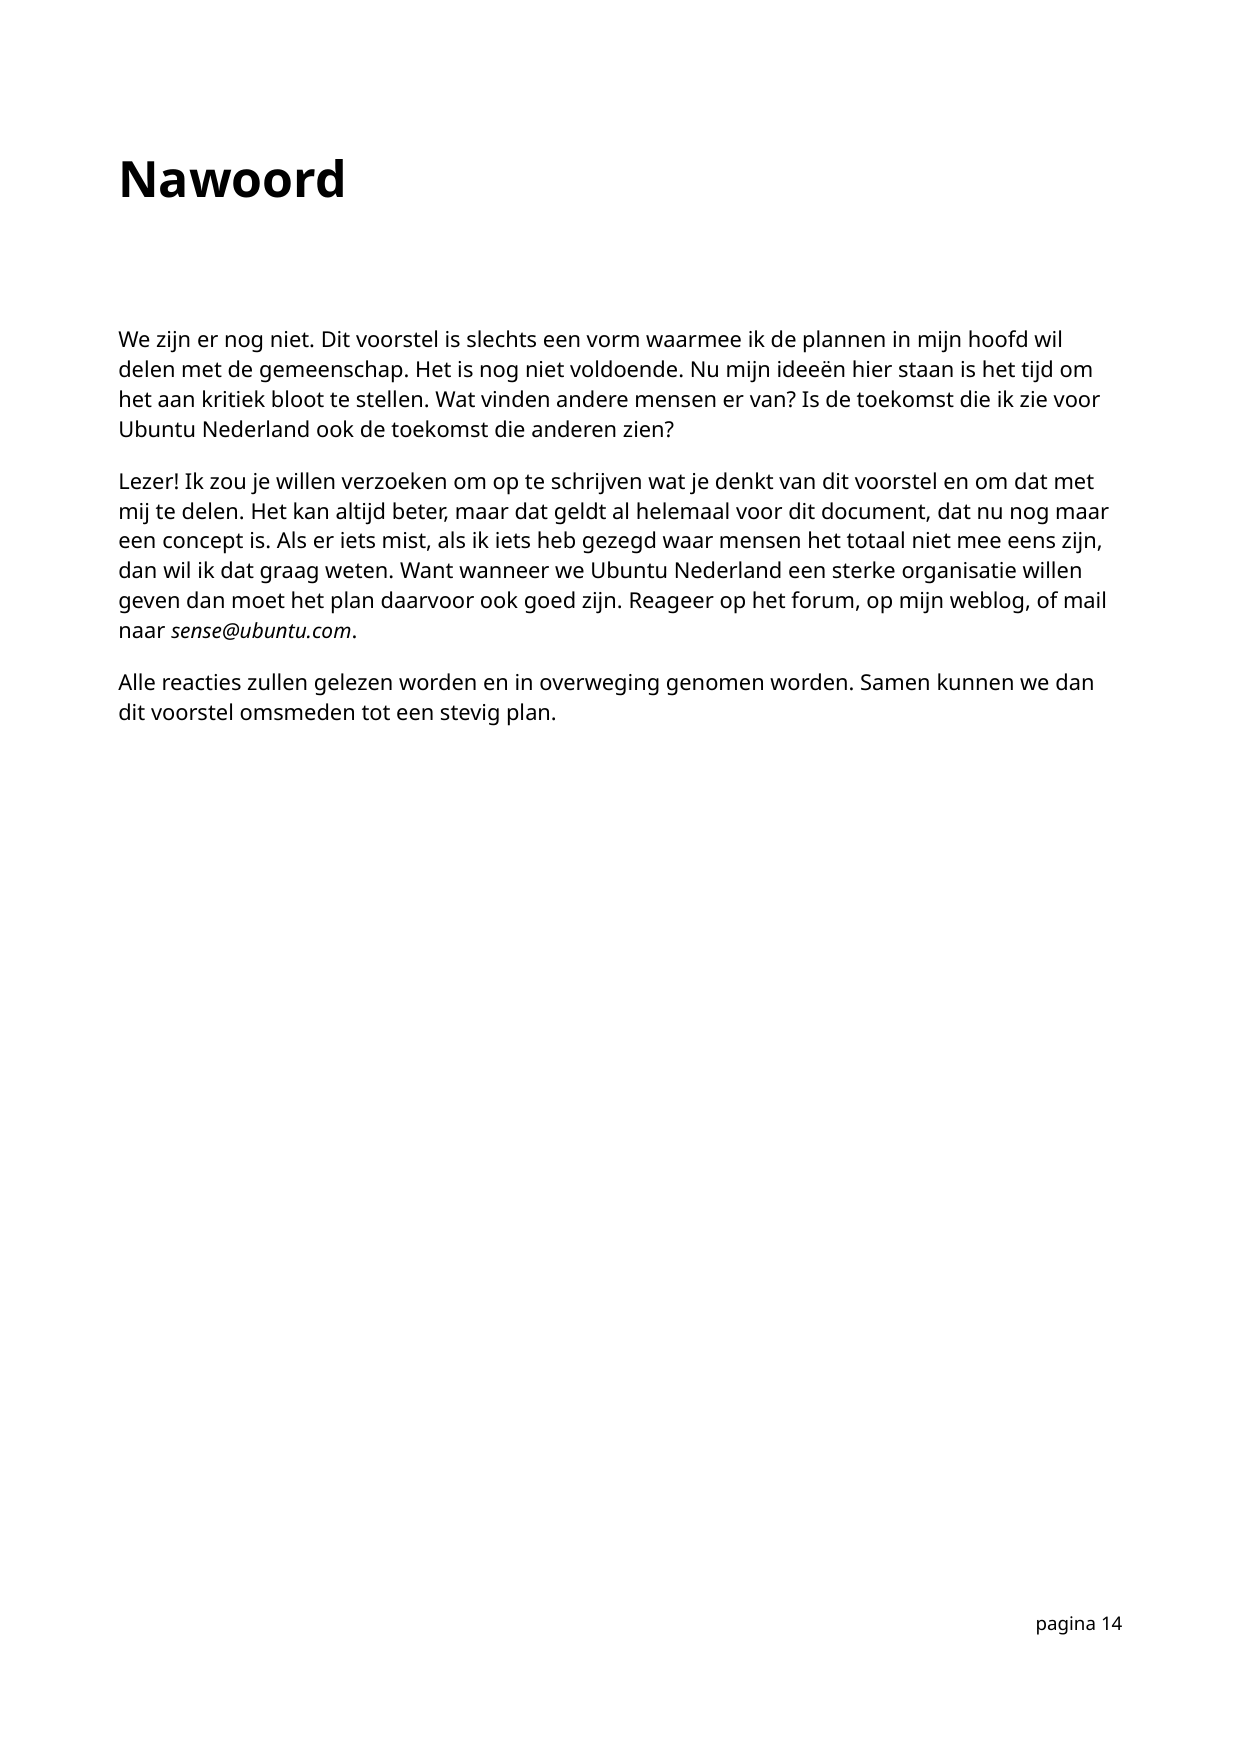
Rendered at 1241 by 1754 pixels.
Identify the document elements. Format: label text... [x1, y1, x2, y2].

subtitle Nawoord [118, 144, 1122, 212]
text Alle reacties zullen gelezen worden en in overweging genomen worden. Samen kunnen we dan dit voorstel omsmeden tot een stevig plan. [118, 667, 1122, 727]
text Lezer! Ik zou je willen verzoeken om op te schrijven wat je denkt van dit voorstel en om dat met mij te delen. Het kan altijd beter, maar dat geldt al helemaal voor dit document, dat nu nog maar een concept is. Als er iets mist, als ik iets heb gezegd waar mensen het totaal niet mee eens zijn, dan wil ik dat graag weten. Want wanneer we Ubuntu Nederland een sterke organisatie willen geven dan moet het plan daarvoor ook goed zijn. Reageer op het forum, op mijn weblog, of mail naar sense@ubuntu.com. [118, 466, 1122, 645]
text We zijn er nog niet. Dit voorstel is slechts een vorm waarmee ik de plannen in mijn hoofd wil delen met de gemeenschap. Het is nog niet voldoende. Nu mijn ideeën hier staan is het tijd om het aan kritiek bloot te stellen. Wat vinden andere mensen er van? Is de toekomst die ik zie voor Ubuntu Nederland ook de toekomst die anderen zien? [118, 324, 1122, 443]
